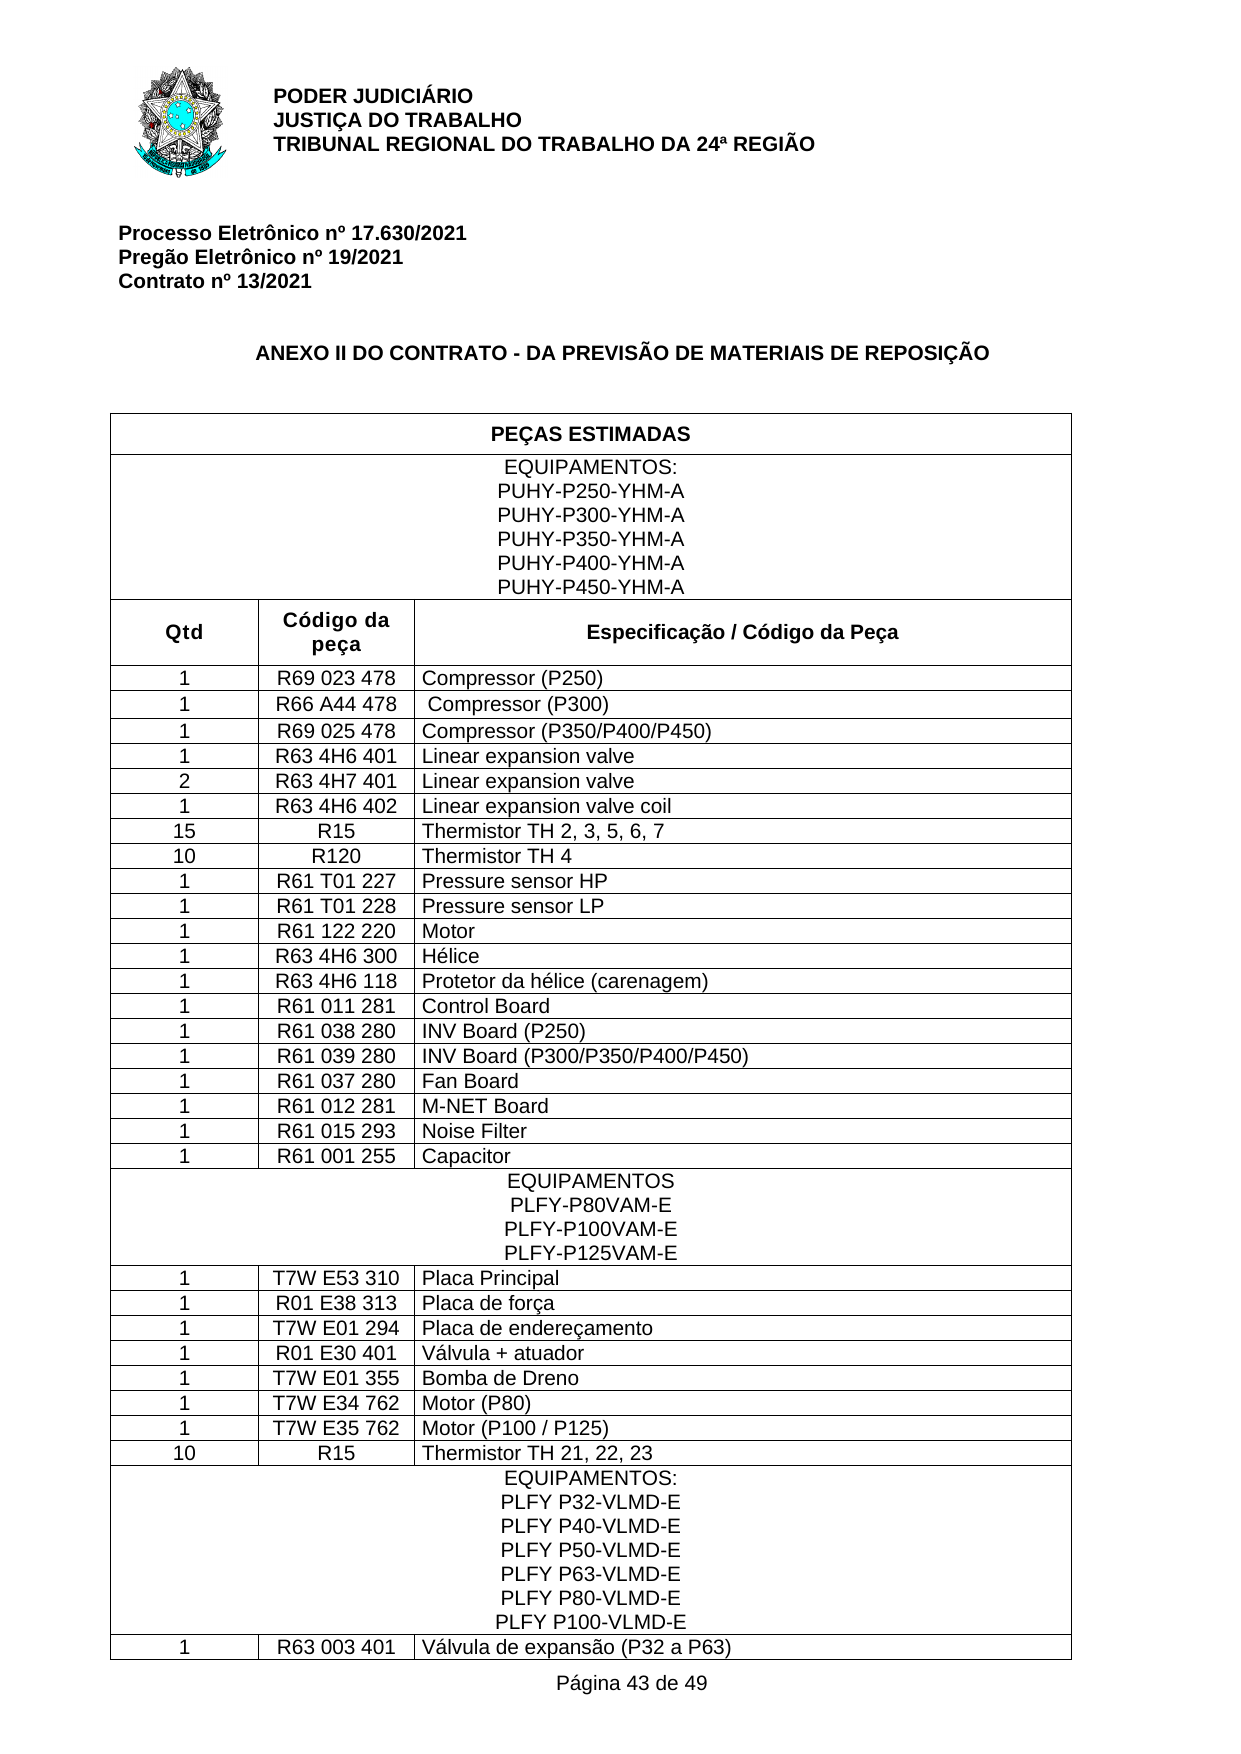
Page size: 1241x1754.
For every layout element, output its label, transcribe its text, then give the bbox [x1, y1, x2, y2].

table_cell Placa de força [415, 1291, 1071, 1315]
table_cell Thermistor TH 2, 3, 5, 6, 7 [415, 819, 1071, 843]
table_cell R61 038 280 [259, 1019, 414, 1043]
table_cell T7W E01 355 [259, 1366, 414, 1390]
table_cell 1 [111, 1119, 258, 1143]
table_cell 1 [111, 1416, 258, 1440]
table_cell R61 039 280 [259, 1044, 414, 1068]
table_cell T7W E01 294 [259, 1316, 414, 1340]
table_cell R61 011 281 [259, 994, 414, 1018]
table_cell 1 [111, 1366, 258, 1390]
table_cell 1 [111, 1341, 258, 1365]
table_cell 1 [111, 894, 258, 918]
table_cell R15 [259, 819, 414, 843]
table_cell INV Board (P250) [415, 1019, 1071, 1043]
table_cell R63 4H7 401 [259, 769, 414, 793]
table_cell 15 [111, 819, 258, 843]
table_cell 1 [111, 994, 258, 1018]
table_cell Protetor da hélice (carenagem) [415, 969, 1071, 993]
table_cell R15 [259, 1441, 414, 1465]
table_cell R61 122 220 [259, 919, 414, 943]
table_cell 1 [111, 1044, 258, 1068]
table_cell Linear expansion valve [415, 744, 1071, 768]
table_cell R61 T01 228 [259, 894, 414, 918]
table_cell Válvula de expansão (P32 a P63) [415, 1635, 1071, 1659]
table_cell 1 [111, 719, 258, 743]
table_cell R120 [259, 844, 414, 868]
table_header PEÇAS ESTIMADAS [111, 414, 1071, 454]
table_cell R61 T01 227 [259, 869, 414, 893]
table_cell 1 [111, 1291, 258, 1315]
table_cell Pressure sensor HP [415, 869, 1071, 893]
table_cell Hélice [415, 944, 1071, 968]
table_cell 1 [111, 1391, 258, 1415]
table_cell INV Board (P300/P350/P400/P450) [415, 1044, 1071, 1068]
table_cell 1 [111, 666, 258, 689]
table_cell Compressor (P350/P400/P450) [415, 719, 1071, 743]
table_cell Placa de endereçamento [415, 1316, 1071, 1340]
table_cell Válvula + atuador [415, 1341, 1071, 1365]
table_cell 10 [111, 844, 258, 868]
table_cell 1 [111, 1635, 258, 1659]
table_cell R61 012 281 [259, 1094, 414, 1118]
table_cell Qtd [111, 600, 258, 664]
table_cell EQUIPAMENTOS: PLFY P32-VLMD-E PLFY P40-VLMD-E PLFY P50-VLMD-E PLFY P63-VLMD-E PLFY P80-VLMD-E PLFY P100-VLMD-E [111, 1466, 1071, 1634]
table_cell R01 E38 313 [259, 1291, 414, 1315]
table_cell 10 [111, 1441, 258, 1465]
table_cell T7W E35 762 [259, 1416, 414, 1440]
table_cell 1 [111, 1069, 258, 1093]
table_cell Fan Board [415, 1069, 1071, 1093]
table_cell Código da peça [259, 600, 414, 664]
table_cell R69 023 478 [259, 666, 414, 689]
table_cell T7W E34 762 [259, 1391, 414, 1415]
table_cell 1 [111, 1019, 258, 1043]
table_cell Compressor (P250) [415, 666, 1071, 689]
table_cell Linear expansion valve coil [415, 794, 1071, 818]
table_cell R61 037 280 [259, 1069, 414, 1093]
table_cell R63 4H6 118 [259, 969, 414, 993]
table_cell R61 015 293 [259, 1119, 414, 1143]
table_cell T7W E53 310 [259, 1266, 414, 1290]
table_cell 1 [111, 1144, 258, 1168]
table_cell Motor (P100 / P125) [415, 1416, 1071, 1440]
table_cell 1 [111, 944, 258, 968]
table_cell 1 [111, 691, 258, 718]
table_cell Thermistor TH 21, 22, 23 [415, 1441, 1071, 1465]
table_cell Placa Principal [415, 1266, 1071, 1290]
table_cell M-NET Board [415, 1094, 1071, 1118]
table_cell 1 [111, 869, 258, 893]
table_cell R63 4H6 401 [259, 744, 414, 768]
table_cell 1 [111, 1266, 258, 1290]
table_cell 1 [111, 1094, 258, 1118]
text ANEXO II DO CONTRATO - DA PREVISÃO DE MATERIAIS DE REPOSIÇÃO [118, 341, 1121, 364]
table_cell R61 001 255 [259, 1144, 414, 1168]
table_cell Motor (P80) [415, 1391, 1071, 1415]
table_cell Compressor (P300) [415, 691, 1071, 718]
table_cell R69 025 478 [259, 719, 414, 743]
table_cell 1 [111, 744, 258, 768]
table_cell Pressure sensor LP [415, 894, 1071, 918]
picture [133, 66, 228, 178]
table_cell 1 [111, 969, 258, 993]
table_cell Control Board [415, 994, 1071, 1018]
table_cell Motor [415, 919, 1071, 943]
table_cell 1 [111, 1316, 258, 1340]
table_cell EQUIPAMENTOS PLFY-P80VAM-E PLFY-P100VAM-E PLFY-P125VAM-E [111, 1169, 1071, 1265]
table_cell Especificação / Código da Peça [415, 600, 1071, 664]
table_cell 1 [111, 919, 258, 943]
table_cell Thermistor TH 4 [415, 844, 1071, 868]
table_cell 1 [111, 794, 258, 818]
table_cell Capacitor [415, 1144, 1071, 1168]
table_cell Bomba de Dreno [415, 1366, 1071, 1390]
table_cell R63 003 401 [259, 1635, 414, 1659]
table_cell EQUIPAMENTOS: PUHY-P250-YHM-A PUHY-P300-YHM-A PUHY-P350-YHM-A PUHY-P400-YHM-A PUHY-P450-YHM-A [111, 455, 1071, 599]
table_cell R63 4H6 402 [259, 794, 414, 818]
table_cell Noise Filter [415, 1119, 1071, 1143]
table_cell R01 E30 401 [259, 1341, 414, 1365]
table_cell 2 [111, 769, 258, 793]
table_cell R66 A44 478 [259, 691, 414, 718]
table_cell R63 4H6 300 [259, 944, 414, 968]
table_cell Linear expansion valve [415, 769, 1071, 793]
